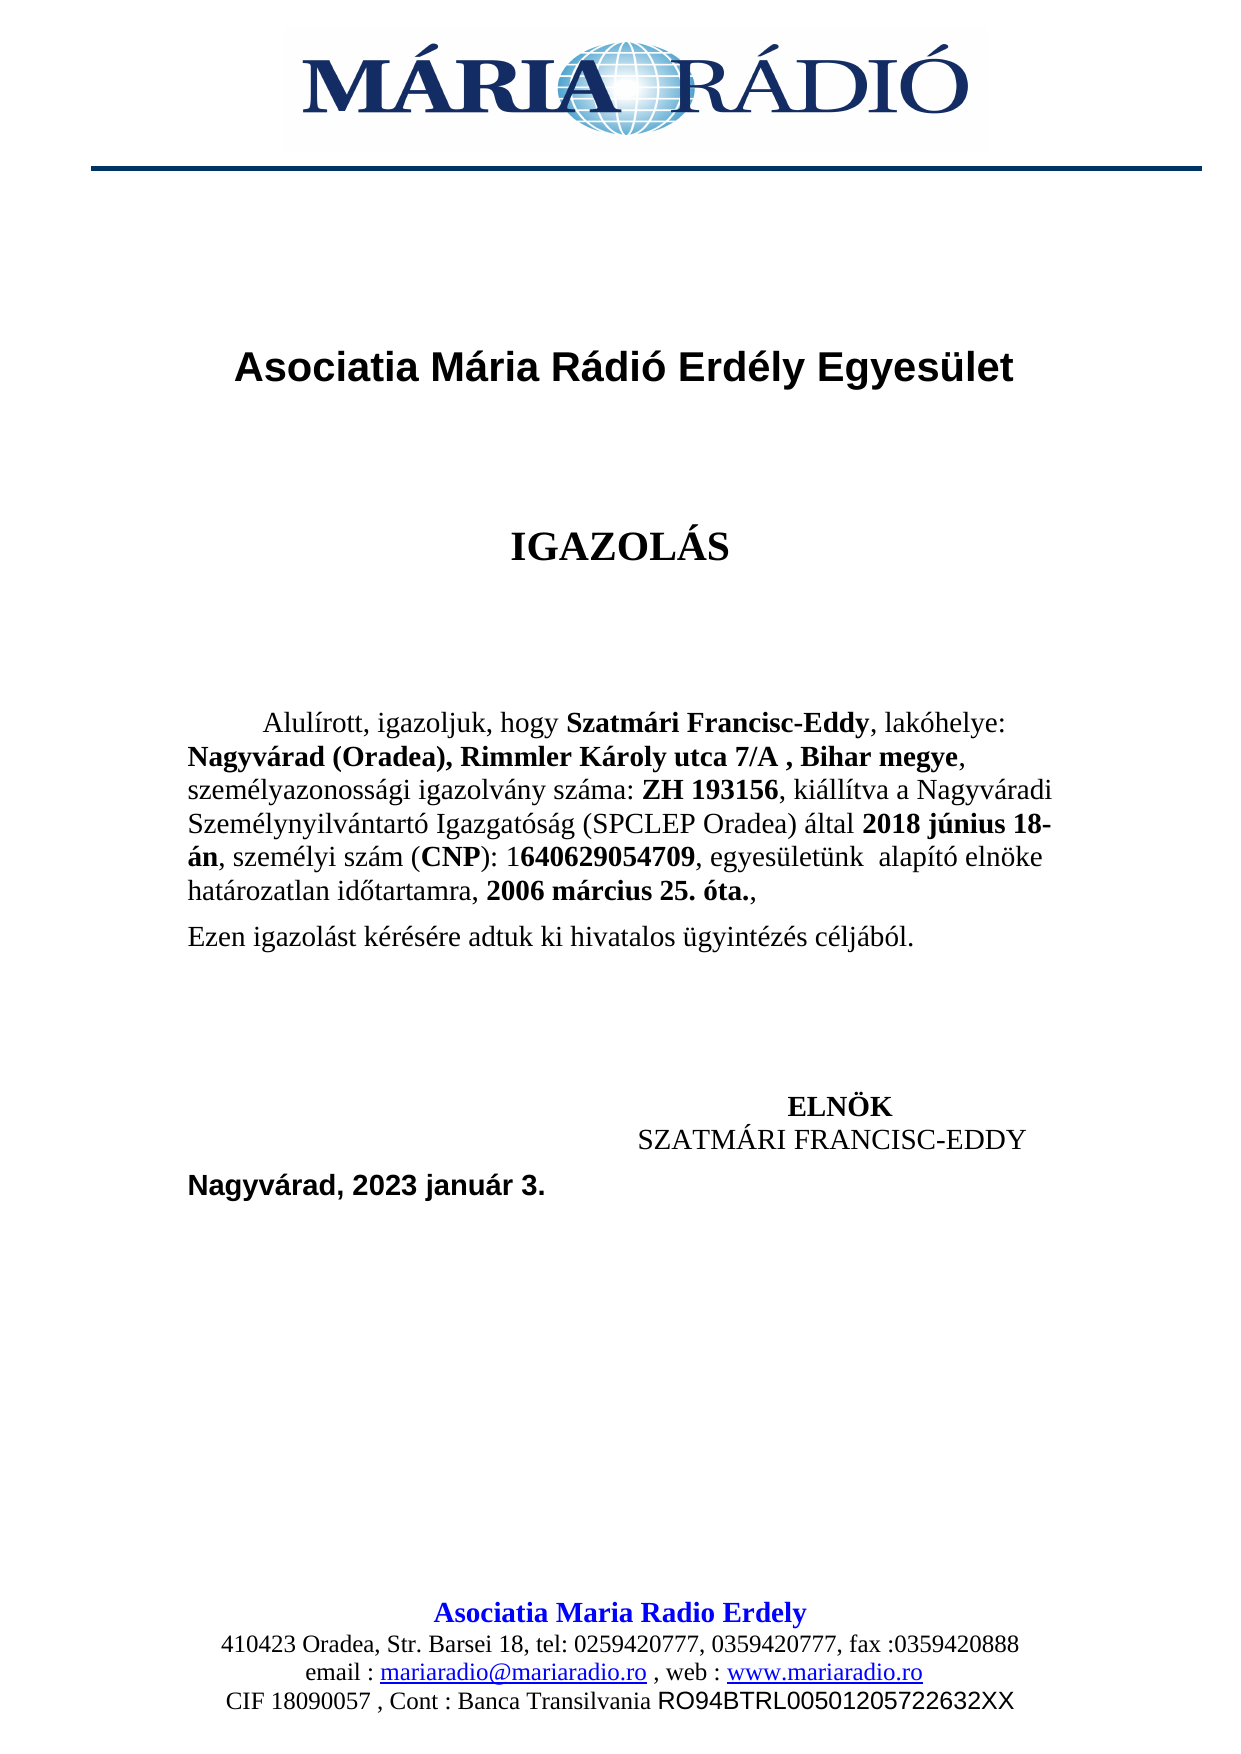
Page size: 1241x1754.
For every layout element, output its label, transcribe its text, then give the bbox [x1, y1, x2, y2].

text ELNÖK SZATMÁRI FRANCISC-EDDY [187, 1089, 1053, 1156]
text Alulírott, igazoljuk, hogy Szatmári Francisc-Eddy, lakóhelye: Nagyvárad (Oradea), Rimmler Károly utca 7/A , Bihar megye, személyazonossági igazolvány száma: ZH 193156, kiállítva a Nagyváradi Személynyilvántartó Igazgatóság (SPCLEP Oradea) által 2018 június 18-án, személyi szám (CNP): 1640629054709, egyesületünk alapító elnöke határozatlan időtartamra, 2006 március 25. óta., [187, 705, 1053, 906]
picture [282, 26, 988, 151]
subtitle Asociatia Mária Rádió Erdély Egyesület [187, 343, 1053, 438]
subtitle Nagyvárad, 2023 január 3. [187, 1168, 1053, 1240]
text IGAZOLÁS [187, 521, 1053, 569]
text Ezen igazolást kérésére adtuk ki hivatalos ügyintézés céljából. [187, 919, 1053, 952]
